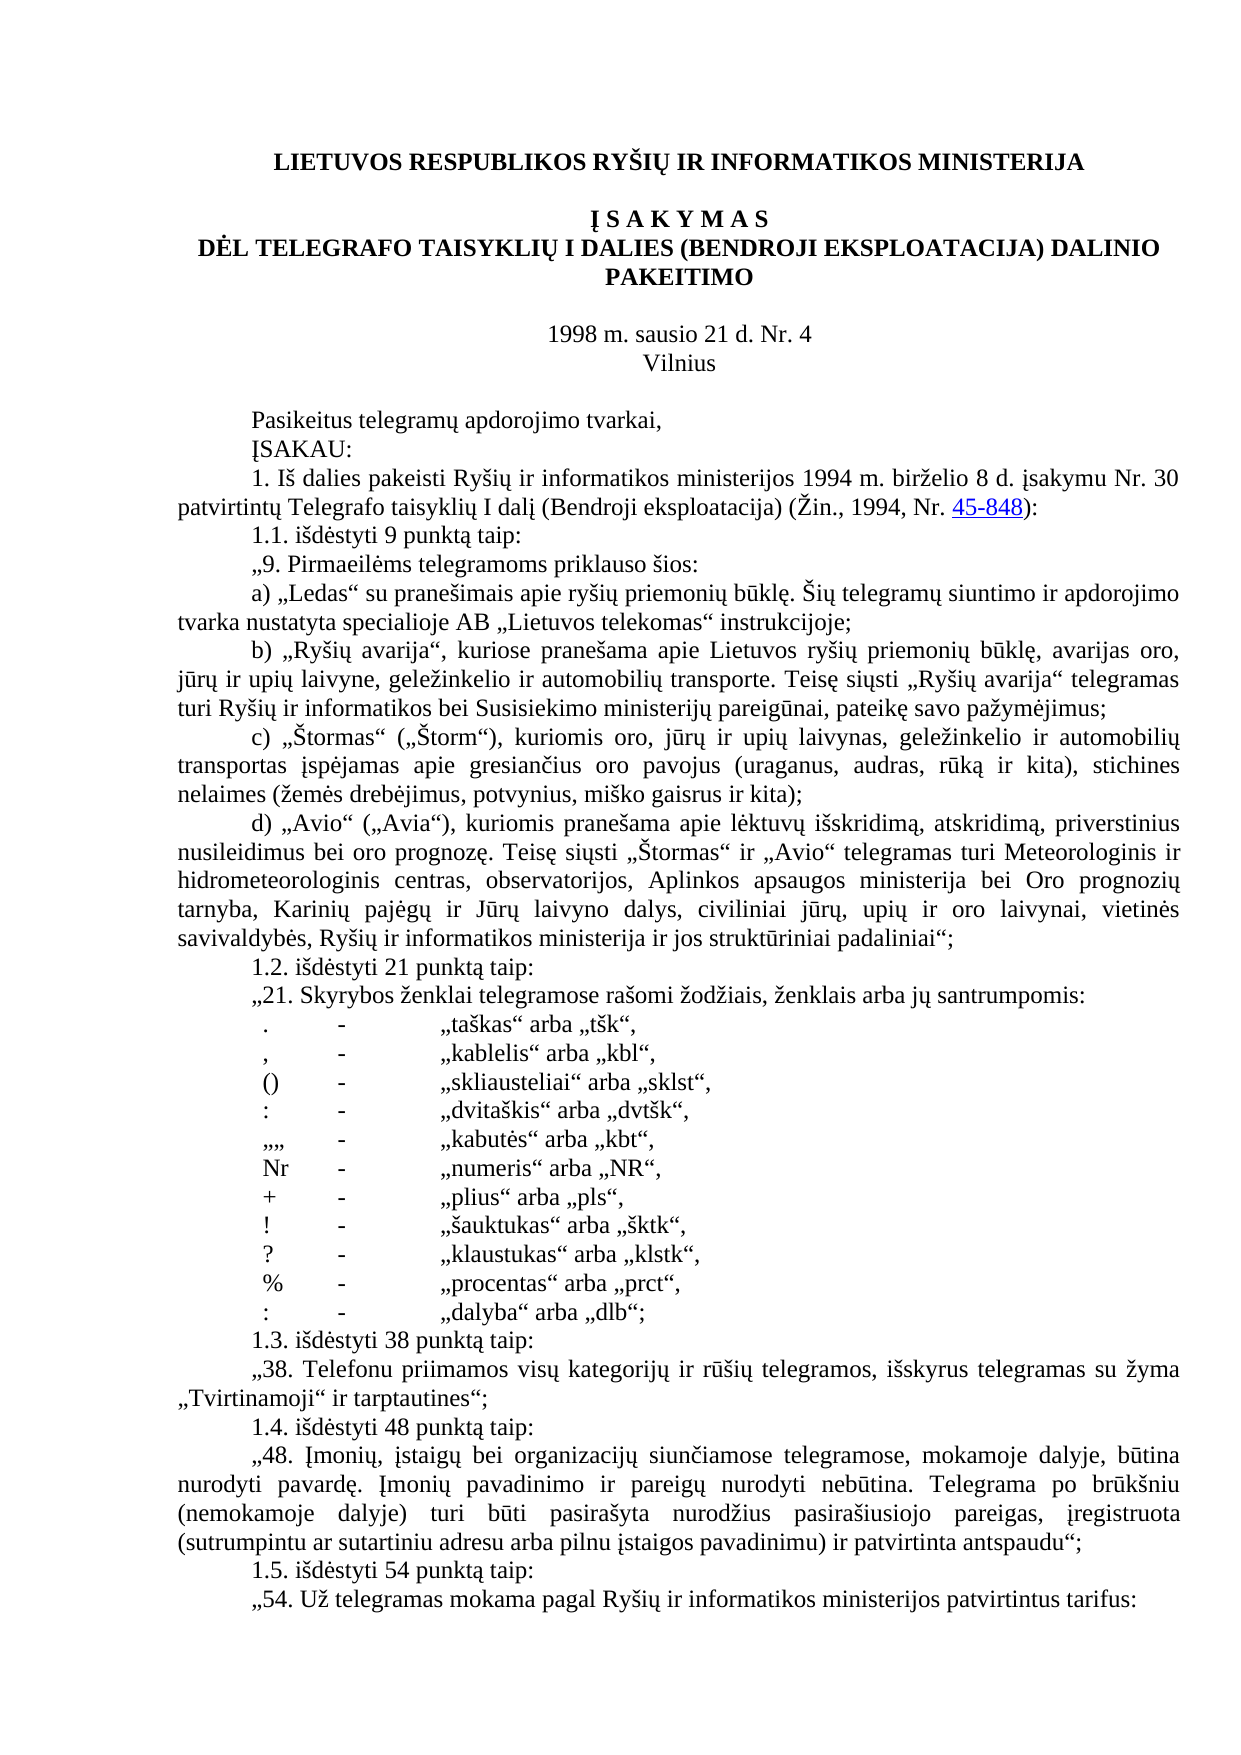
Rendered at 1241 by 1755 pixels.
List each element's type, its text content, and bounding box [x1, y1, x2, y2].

text LIETUVOS RESPUBLIKOS RYŠIŲ IR INFORMATIKOS MINISTERIJA [177, 147, 1181, 176]
text Pasikeitus telegramų apdorojimo tvarkai, [177, 406, 1181, 434]
text 1998 m. sausio 21 d. Nr. 4 [177, 319, 1181, 348]
table_cell „kabutės“ arba „kbt“, [429, 1124, 1181, 1153]
text 1. Iš dalies pakeisti Ryšių ir informatikos ministerijos 1994 m. birželio 8 d. įsakymu Nr. 30 patvirtintų Telegrafo taisyklių I dalį (Bendroji eksploatacija) (Žin., 1994, Nr. 45-848): [177, 463, 1181, 521]
table_header . [177, 1009, 326, 1038]
table_cell ? [177, 1239, 326, 1268]
table_cell - [326, 1211, 429, 1239]
text 1.3. išdėstyti 38 punktą taip: [177, 1326, 1181, 1354]
text 1.1. išdėstyti 9 punktą taip: [177, 521, 1181, 549]
table_cell „plius“ arba „pls“, [429, 1182, 1181, 1211]
text ĮSAKAU: [177, 434, 1181, 463]
table_cell : [177, 1096, 326, 1124]
text c) „Štormas“ („Štorm“), kuriomis oro, jūrų ir upių laivynas, geležinkelio ir automobilių transportas įspėjamas apie gresiančius oro pavojus (uraganus, audras, rūką ir kita), stichines nelaimes (žemės drebėjimus, potvynius, miško gaisrus ir kita); [177, 722, 1181, 808]
text „21. Skyrybos ženklai telegramose rašomi žodžiais, ženklais arba jų santrumpomis: [177, 981, 1181, 1009]
text 1.2. išdėstyti 21 punktą taip: [177, 952, 1181, 981]
table_cell „numeris“ arba „NR“, [429, 1153, 1181, 1182]
table_cell „procentas“ arba „prct“, [429, 1268, 1181, 1297]
table_cell () [177, 1067, 326, 1096]
text 1.4. išdėstyti 48 punktą taip: [177, 1412, 1181, 1441]
text „9. Pirmaeilėms telegramoms priklauso šios: [177, 549, 1181, 578]
table_cell „dalyba“ arba „dlb“; [429, 1297, 1181, 1326]
text „54. Už telegramas mokama pagal Ryšių ir informatikos ministerijos patvirtintus tarifus: [177, 1584, 1181, 1613]
table_cell - [326, 1268, 429, 1297]
table_cell „klaustukas“ arba „klstk“, [429, 1239, 1181, 1268]
table_cell „kablelis“ arba „kbl“, [429, 1038, 1181, 1067]
text Vilnius [177, 348, 1181, 377]
table_cell Nr [177, 1153, 326, 1182]
text „38. Telefonu priimamos visų kategorijų ir rūšių telegramos, išskyrus telegramas su žyma „Tvirtinamoji“ ir tarptautines“; [177, 1354, 1181, 1412]
table_cell „šauktukas“ arba „šktk“, [429, 1211, 1181, 1239]
text b) „Ryšių avarija“, kuriose pranešama apie Lietuvos ryšių priemonių būklę, avarijas oro, jūrų ir upių laivyne, geležinkelio ir automobilių transporte. Teisę siųsti „Ryšių avarija“ telegramas turi Ryšių ir informatikos bei Susisiekimo ministerijų pareigūnai, pateikę savo pažymėjimus; [177, 636, 1181, 722]
table_cell - [326, 1124, 429, 1153]
table_cell - [326, 1038, 429, 1067]
text Į S A K Y M A S [177, 204, 1181, 233]
table_cell + [177, 1182, 326, 1211]
table_header - [326, 1009, 429, 1038]
table_cell - [326, 1153, 429, 1182]
table_cell - [326, 1067, 429, 1096]
table_cell - [326, 1096, 429, 1124]
table_header „taškas“ arba „tšk“, [429, 1009, 1181, 1038]
table_cell % [177, 1268, 326, 1297]
table_cell - [326, 1239, 429, 1268]
text 1.5. išdėstyti 54 punktą taip: [177, 1556, 1181, 1584]
table_cell „dvitaškis“ arba „dvtšk“, [429, 1096, 1181, 1124]
table_cell - [326, 1182, 429, 1211]
table_cell ! [177, 1211, 326, 1239]
text DĖL TELEGRAFO TAISYKLIŲ I DALIES (BENDROJI EKSPLOATACIJA) DALINIO PAKEITIMO [177, 233, 1181, 291]
table_cell - [326, 1297, 429, 1326]
text „48. Įmonių, įstaigų bei organizacijų siunčiamose telegramose, mokamoje dalyje, būtina nurodyti pavardę. Įmonių pavadinimo ir pareigų nurodyti nebūtina. Telegrama po brūkšniu (nemokamoje dalyje) turi būti pasirašyta nurodžius pasirašiusiojo pareigas, įregistruota (sutrumpintu ar sutartiniu adresu arba pilnu įstaigos pavadinimu) ir patvirtinta antspaudu“; [177, 1441, 1181, 1556]
table_cell , [177, 1038, 326, 1067]
table_cell : [177, 1297, 326, 1326]
text a) „Ledas“ su pranešimais apie ryšių priemonių būklę. Šių telegramų siuntimo ir apdorojimo tvarka nustatyta specialioje AB „Lietuvos telekomas“ instrukcijoje; [177, 578, 1181, 636]
table_cell „„ [177, 1124, 326, 1153]
text d) „Avio“ („Avia“), kuriomis pranešama apie lėktuvų išskridimą, atskridimą, priverstinius nusileidimus bei oro prognozę. Teisę siųsti „Štormas“ ir „Avio“ telegramas turi Meteorologinis ir hidrometeorologinis centras, observatorijos, Aplinkos apsaugos ministerija bei Oro prognozių tarnyba, Karinių pajėgų ir Jūrų laivyno dalys, civiliniai jūrų, upių ir oro laivynai, vietinės savivaldybės, Ryšių ir informatikos ministerija ir jos struktūriniai padaliniai“; [177, 808, 1181, 952]
table_cell „skliausteliai“ arba „sklst“, [429, 1067, 1181, 1096]
